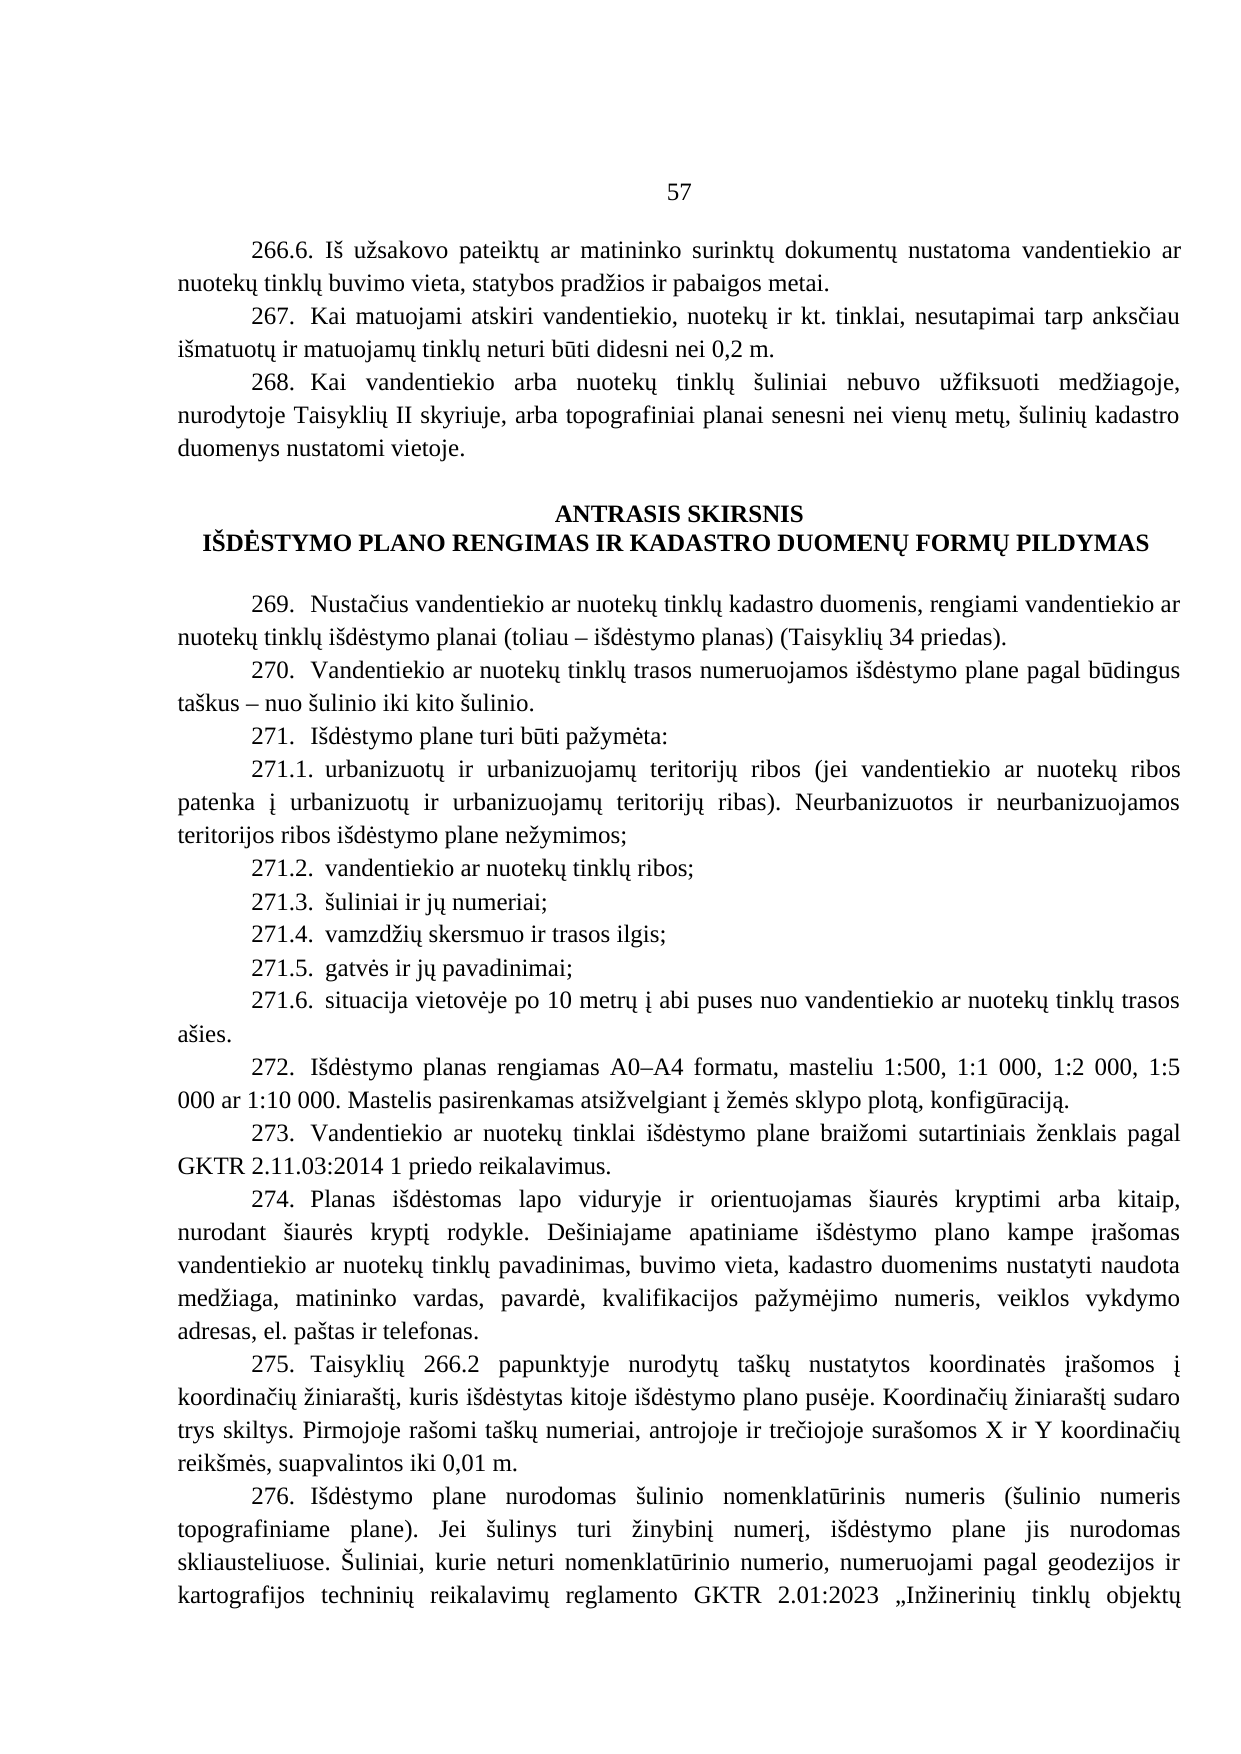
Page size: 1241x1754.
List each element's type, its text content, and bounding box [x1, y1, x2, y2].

text 268. Kai vandentiekio arba nuotekų tinklų šuliniai nebuvo užfiksuoti medžiagoje, nurodytoje Taisyklių II skyriuje, arba topografiniai planai senesni nei vienų metų, šulinių kadastro duomenys nustatomi vietoje. [177, 367, 1181, 462]
text 269. Nustačius vandentiekio ar nuotekų tinklų kadastro duomenis, rengiami vandentiekio ar nuotekų tinklų išdėstymo planai (toliau – išdėstymo planas) (Taisyklių 34 priedas). [177, 589, 1181, 651]
text 274. Planas išdėstomas lapo viduryje ir orientuojamas šiaurės kryptimi arba kitaip, nurodant šiaurės kryptį rodykle. Dešiniajame apatiniame išdėstymo plano kampe įrašomas vandentiekio ar nuotekų tinklų pavadinimas, buvimo vieta, kadastro duomenims nustatyti naudota medžiaga, matininko vardas, pavardė, kvalifikacijos pažymėjimo numeris, veiklos vykdymo adresas, el. paštas ir telefonas. [177, 1184, 1181, 1344]
text 271.3. šuliniai ir jų numeriai; [177, 887, 1181, 915]
text 270. Vandentiekio ar nuotekų tinklų trasos numeruojamos išdėstymo plane pagal būdingus taškus – nuo šulinio iki kito šulinio. [177, 655, 1181, 717]
text 271.2. vandentiekio ar nuotekų tinklų ribos; [177, 853, 1181, 882]
text 266.6. Iš užsakovo pateiktų ar matininko surinktų dokumentų nustatoma vandentiekio ar nuotekų tinklų buvimo vieta, statybos pradžios ir pabaigos metai. [177, 235, 1181, 296]
text 273. Vandentiekio ar nuotekų tinklai išdėstymo plane braižomi sutartiniais ženklais pagal GKTR 2.11.03:2014 1 priedo reikalavimus. [177, 1118, 1181, 1179]
text 276. Išdėstymo plane nurodomas šulinio nomenklatūrinis numeris (šulinio numeris topografiniame plane). Jei šulinys turi žinybinį numerį, išdėstymo plane jis nurodomas skliausteliuose. Šuliniai, kurie neturi nomenklatūrinio numerio, numeruojami pagal geodezijos ir kartografijos techninių reikalavimų reglamento GKTR 2.01:2023 „Inžinerinių tinklų objektų [177, 1481, 1181, 1609]
text 271.1. urbanizuotų ir urbanizuojamų teritorijų ribos (jei vandentiekio ar nuotekų ribos patenka į urbanizuotų ir urbanizuojamų teritorijų ribas). Neurbanizuotos ir neurbanizuojamos teritorijos ribos išdėstymo plane nežymimos; [177, 754, 1181, 849]
text 275. Taisyklių 266.2 papunktyje nurodytų taškų nustatytos koordinatės įrašomos į koordinačių žiniaraštį, kuris išdėstytas kitoje išdėstymo plano pusėje. Koordinačių žiniaraštį sudaro trys skiltys. Pirmojoje rašomi taškų numeriai, antrojoje ir trečiojoje surašomos X ir Y koordinačių reikšmės, suapvalintos iki 0,01 m. [177, 1349, 1181, 1477]
text 271.6. situacija vietovėje po 10 metrų į abi puses nuo vandentiekio ar nuotekų tinklų trasos ašies. [177, 986, 1181, 1047]
subtitle IŠDĖSTYMO PLANO RENGIMAS IR KADASTRO DUOMENŲ FORMŲ PILDYMAS [177, 528, 1181, 556]
text 271. Išdėstymo plane turi būti pažymėta: [251, 721, 1181, 750]
text 267. Kai matuojami atskiri vandentiekio, nuotekų ir kt. tinklai, nesutapimai tarp anksčiau išmatuotų ir matuojamų tinklų neturi būti didesni nei 0,2 m. [177, 301, 1181, 362]
subtitle ANTRASIS SKIRSNIS [177, 499, 1181, 528]
text 271.5. gatvės ir jų pavadinimai; [177, 953, 1181, 981]
text 272. Išdėstymo planas rengiamas A0–A4 formatu, masteliu 1:500, 1:1 000, 1:2 000, 1:5 000 ar 1:10 000. Mastelis pasirenkamas atsižvelgiant į žemės sklypo plotą, konfigūraciją. [177, 1052, 1181, 1113]
text 271.4. vamzdžių skersmuo ir trasos ilgis; [177, 919, 1181, 948]
